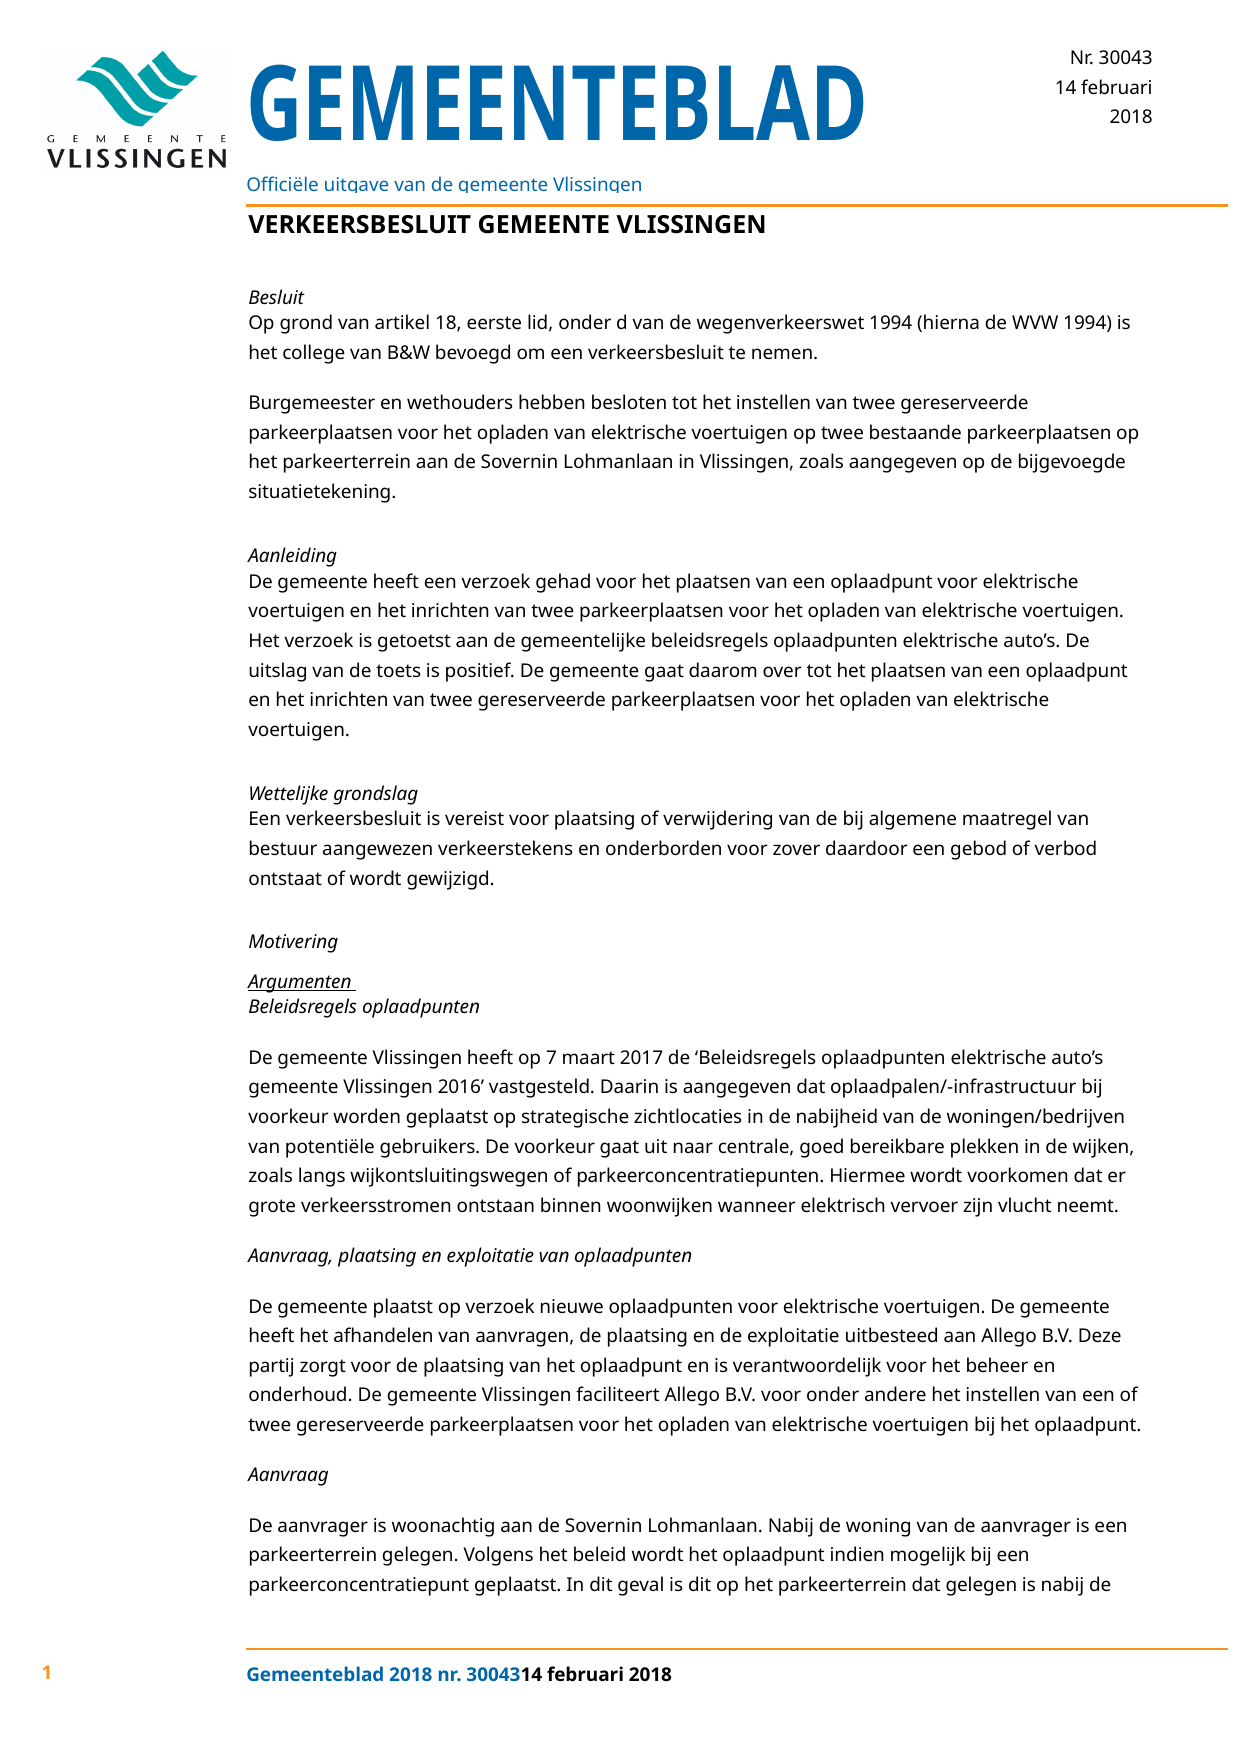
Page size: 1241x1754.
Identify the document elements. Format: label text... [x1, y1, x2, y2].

text Aanvraag, plaatsing en exploitatie van oplaadpunten [248, 1242, 1152, 1268]
text VERKEERSBESLUIT GEMEENTE VLISSINGEN [248, 207, 1152, 241]
text De aanvrager is woonachtig aan de Sovernin Lohmanlaan. Nabij de woning van de aanvrager is een parkeerterrein gelegen. Volgens het beleid wordt het oplaadpunt indien mogelijk bij een parkeerconcentratiepunt geplaatst. In dit geval is dit op het parkeerterrein dat gelegen is nabij de [248, 1512, 1152, 1597]
picture [41, 47, 231, 172]
text De gemeente plaatst op verzoek nieuwe oplaadpunten voor elektrische voertuigen. De gemeente heeft het afhandelen van aanvragen, de plaatsing en de exploitatie uitbesteed aan Allego B.V. Deze partij zorgt voor de plaatsing van het oplaadpunt en is verantwoordelijk voor het beheer en onderhoud. De gemeente Vlissingen faciliteert Allego B.V. voor onder andere het instellen van een of twee gereserveerde parkeerplaatsen voor het opladen van elektrische voertuigen bij het oplaadpunt. [248, 1293, 1152, 1437]
text Motivering [248, 929, 1152, 954]
text Een verkeersbesluit is vereist voor plaatsing of verwijdering van de bij algemene maatregel van bestuur aangewezen verkeerstekens en onderborden voor zover daardoor een gebod of verbod ontstaat of wordt gewijzigd. [248, 806, 1152, 891]
text Burgemeester en wethouders hebben besloten tot het instellen van twee gereserveerde parkeerplaatsen voor het opladen van elektrische voertuigen op twee bestaande parkeerplaatsen op het parkeerterrein aan de Sovernin Lohmanlaan in Vlissingen, zoals aangegeven op de bijgevoegde situatietekening. [248, 389, 1152, 504]
text Argumenten [248, 968, 1152, 994]
text Wettelijke grondslag [248, 780, 1152, 806]
text Op grond van artikel 18, eerste lid, onder d van de wegenverkeerswet 1994 (hierna de WVW 1994) is het college van B&W bevoegd om een verkeersbesluit te nemen. [248, 309, 1152, 365]
text Aanleiding [248, 542, 1152, 568]
text Aanvraag [248, 1462, 1152, 1487]
text Beleidsregels oplaadpunten [248, 994, 1152, 1019]
text Besluit [248, 284, 1152, 309]
text De gemeente heeft een verzoek gehad voor het plaatsen van een oplaadpunt voor elektrische voertuigen en het inrichten van twee parkeerplaatsen voor het opladen van elektrische voertuigen. Het verzoek is getoetst aan de gemeentelijke beleidsregels oplaadpunten elektrische auto’s. De uitslag van de toets is positief. De gemeente gaat daarom over tot het plaatsen van een oplaadpunt en het inrichten van twee gereserveerde parkeerplaatsen voor het opladen van elektrische voertuigen. [248, 568, 1152, 742]
text De gemeente Vlissingen heeft op 7 maart 2017 de ‘Beleidsregels oplaadpunten elektrische auto’s gemeente Vlissingen 2016’ vastgesteld. Daarin is aangegeven dat oplaadpalen/-infrastructuur bij voorkeur worden geplaatst op strategische zichtlocaties in de nabijheid van de woningen/bedrijven van potentiële gebruikers. De voorkeur gaat uit naar centrale, goed bereikbare plekken in de wijken, zoals langs wijkontsluitingswegen of parkeerconcentratiepunten. Hiermee wordt voorkomen dat er grote verkeersstromen ontstaan binnen woonwijken wanneer elektrisch vervoer zijn vlucht neemt. [248, 1044, 1152, 1218]
